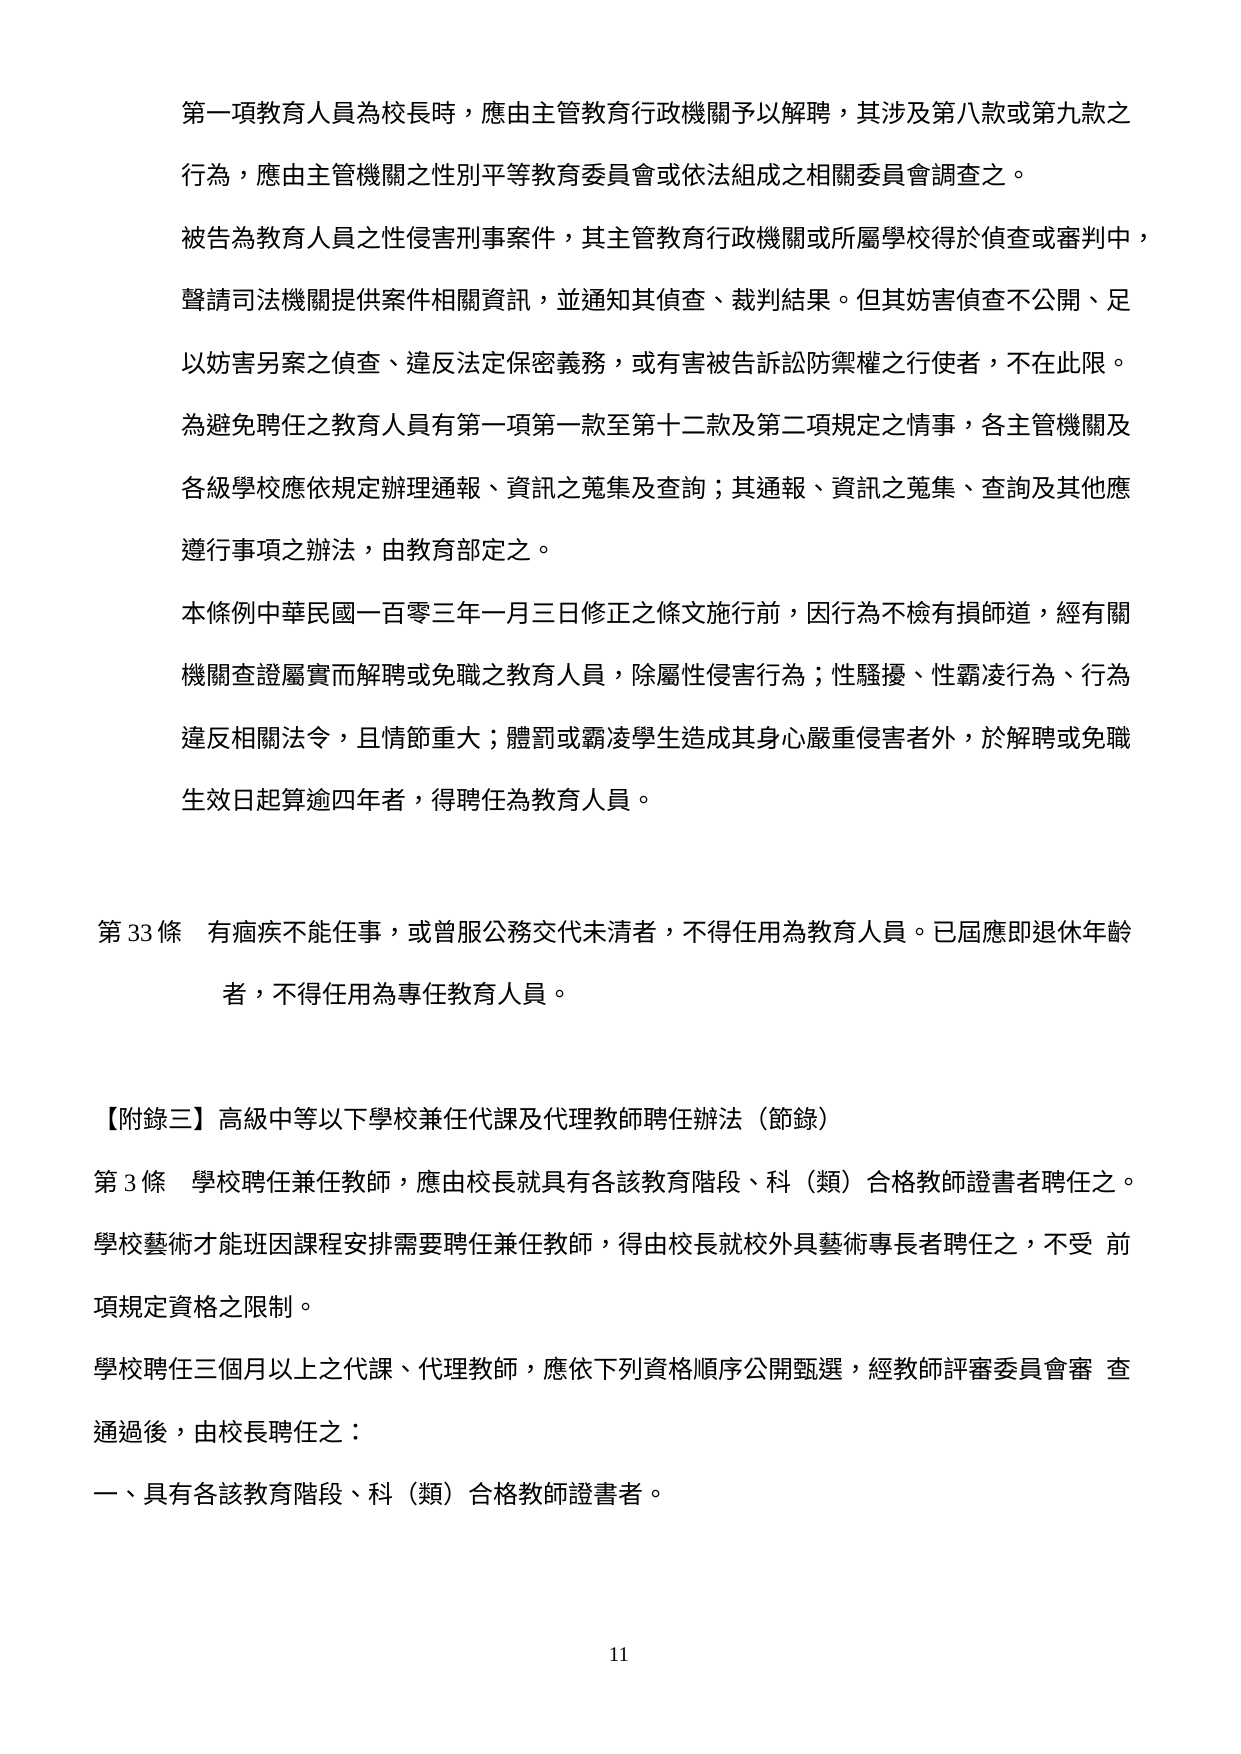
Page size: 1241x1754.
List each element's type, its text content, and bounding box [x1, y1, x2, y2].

text 一、具有各該教育階段、科（類）合格教師證書者。 [94, 1451, 1144, 1514]
text 被告為教育人員之性侵害刑事案件，其主管教育行政機關或所屬學校得於偵查或審判中，聲請司法機關提供案件相關資訊，並通知其偵查、裁判結果。但其妨害偵查不公開、足以妨害另案之偵查、違反法定保密義務，或有害被告訴訟防禦權之行使者，不在此限。 [181, 194, 1144, 382]
text 第33條 有痼疾不能任事，或曾服公務交代未清者，不得任用為教育人員。已屆應即退休年齡者，不得任用為專任教育人員。 [97, 889, 1144, 1014]
text 第一項教育人員為校長時，應由主管教育行政機關予以解聘，其涉及第八款或第九款之行為，應由主管機關之性別平等教育委員會或依法組成之相關委員會調查之。 [181, 69, 1144, 194]
text 【附錄三】高級中等以下學校兼任代課及代理教師聘任辦法（節錄） [94, 1076, 1144, 1139]
text 本條例中華民國一百零三年一月三日修正之條文施行前，因行為不檢有損師道，經有關機關查證屬實而解聘或免職之教育人員，除屬性侵害行為；性騷擾、性霸凌行為、行為違反相關法令，且情節重大；體罰或霸凌學生造成其身心嚴重侵害者外，於解聘或免職生效日起算逾四年者，得聘任為教育人員。 [181, 569, 1144, 819]
text 為避免聘任之教育人員有第一項第一款至第十二款及第二項規定之情事，各主管機關及各級學校應依規定辦理通報、資訊之蒐集及查詢；其通報、資訊之蒐集、查詢及其他應遵行事項之辦法，由教育部定之。 [181, 382, 1144, 569]
text 學校聘任三個月以上之代課、代理教師，應依下列資格順序公開甄選，經教師評審委員會審 查通過後，由校長聘任之： [94, 1326, 1144, 1451]
text 第3條 學校聘任兼任教師，應由校長就具有各該教育階段、科（類）合格教師證書者聘任之。學校藝術才能班因課程安排需要聘任兼任教師，得由校長就校外具藝術專長者聘任之，不受 前項規定資格之限制。 [94, 1139, 1144, 1326]
